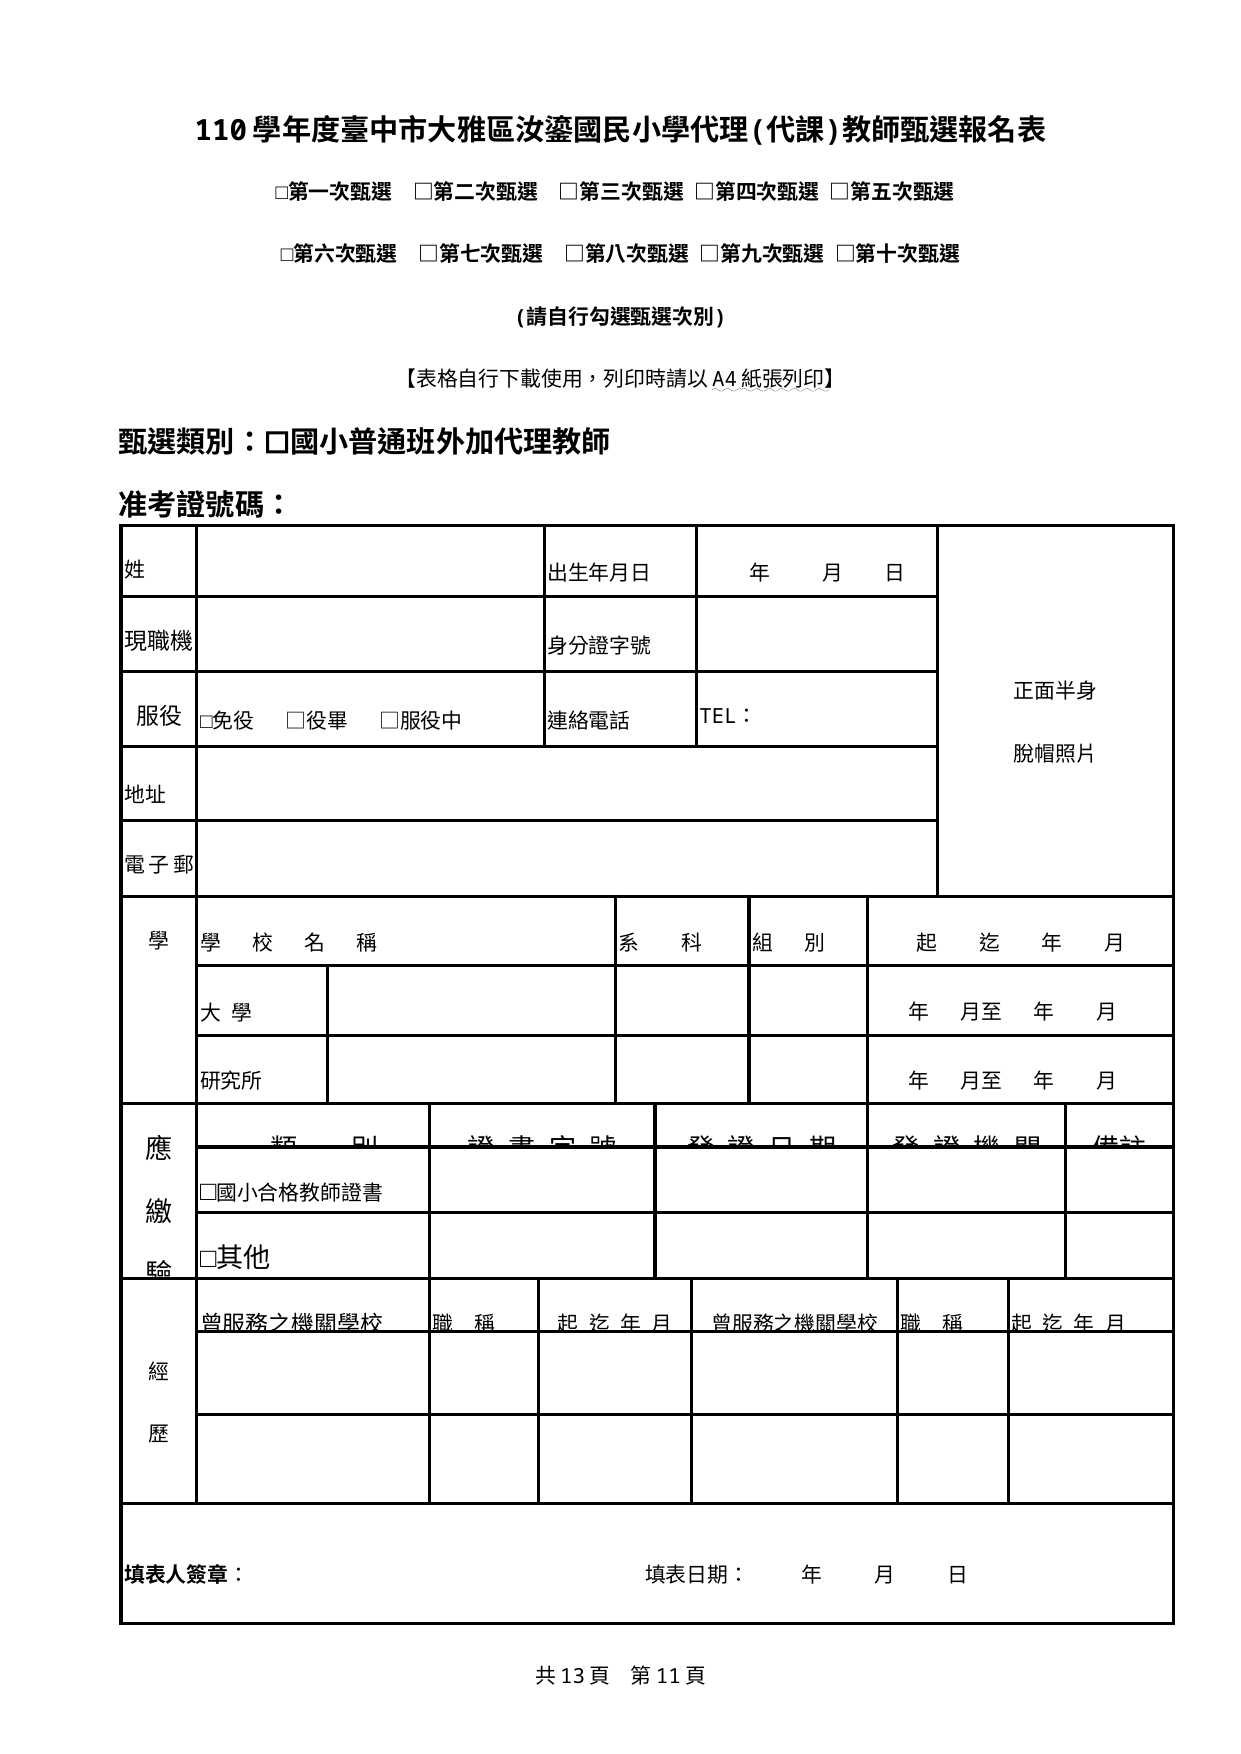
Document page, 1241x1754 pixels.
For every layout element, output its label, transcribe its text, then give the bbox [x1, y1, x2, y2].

table_cell [617, 967, 747, 1034]
table_cell 連絡電話 [546, 673, 695, 745]
table_cell [540, 1333, 690, 1413]
table_cell 電子郵件 [123, 822, 195, 895]
table_cell [431, 1149, 653, 1211]
table_cell 備註 [1067, 1105, 1172, 1145]
table_cell 曾服務之機關學校 [198, 1280, 428, 1330]
table_cell [698, 598, 936, 670]
text □第六次甄選 □第七次甄選 □第八次甄選 □第九次甄選 □第十次甄選 [118, 211, 1122, 273]
table_cell [869, 1149, 1064, 1211]
table_cell [198, 1416, 428, 1502]
table_cell 學 校 名 稱 [198, 898, 614, 964]
table_cell 年 月至 年 月 [869, 967, 1172, 1034]
table_cell 經 歷 [123, 1280, 195, 1502]
table_header 出生年月日 [546, 527, 695, 595]
table_cell [751, 1037, 866, 1102]
table_cell 起 迄 年 月 [540, 1280, 690, 1330]
table_cell 填表人簽章： 填表日期： 年 月 日 [123, 1505, 1172, 1622]
table_cell [1067, 1214, 1172, 1277]
table_header 正面半身 脫帽照片 [939, 527, 1172, 895]
table_cell 服役 情形 [123, 673, 195, 745]
table_cell 職 稱 [431, 1280, 537, 1330]
table_cell 證 書 字 號 [431, 1105, 653, 1145]
text (請自行勾選甄選次別) [118, 273, 1122, 336]
table_cell 研究所 [198, 1037, 326, 1102]
table_cell [198, 1333, 428, 1413]
table_cell 發 證 機 關 [869, 1105, 1064, 1145]
table_cell [198, 822, 936, 895]
table_cell 現職機關學校 [123, 598, 195, 670]
table_cell [431, 1416, 537, 1502]
table_cell [329, 967, 614, 1034]
table_cell [431, 1333, 537, 1413]
table_cell 系 科 [617, 898, 747, 964]
text 甄選類別：國小普通班外加代理教師 [118, 398, 1122, 461]
table_cell [657, 1149, 866, 1211]
table_cell [1010, 1416, 1172, 1502]
table_cell 職 稱 [899, 1280, 1007, 1330]
table_cell 大 學 [198, 967, 326, 1034]
table_cell [198, 598, 543, 670]
table_cell 學 歷 [123, 898, 195, 1102]
table_cell 年 月至 年 月 [869, 1037, 1172, 1102]
table_cell 地址 [123, 748, 195, 818]
table_cell □國小合格教師證書 [198, 1149, 428, 1211]
table_cell [1010, 1333, 1172, 1413]
table_cell 應 繳 驗 證 件 [123, 1105, 195, 1277]
table_header 年 月 日 [698, 527, 936, 595]
table_cell [1067, 1149, 1172, 1211]
table_cell [540, 1416, 690, 1502]
table_cell [617, 1037, 747, 1102]
table_cell □其他 [198, 1214, 428, 1277]
text 110學年度臺中市大雅區汝鎏國民小學代理(代課)教師甄選報名表 [118, 86, 1122, 148]
table_cell 類 別 [198, 1105, 428, 1145]
text 准考證號碼： [118, 461, 1122, 523]
text 【表格自行下載使用，列印時請以A4紙張列印】 [118, 336, 1122, 398]
table_cell TEL： 手機： [698, 673, 936, 745]
table_cell [657, 1214, 866, 1277]
table_cell [751, 967, 866, 1034]
table_cell [693, 1416, 896, 1502]
table_cell 起 迄 年 月 [1010, 1280, 1172, 1330]
table_cell 起 迄 年 月 [869, 898, 1172, 964]
table_cell [899, 1416, 1007, 1502]
table_cell 發 證 日 期 [657, 1105, 866, 1145]
table_cell 曾服務之機關學校 [693, 1280, 896, 1330]
table_cell [431, 1214, 653, 1277]
table_header [198, 527, 543, 595]
table_cell [198, 748, 936, 818]
text □第一次甄選 □第二次甄選 □第三次甄選 □第四次甄選 □第五次甄選 [118, 148, 1122, 211]
table_header 姓 名 [123, 527, 195, 595]
table_cell [329, 1037, 614, 1102]
table_cell □免役 □役畢 □服役中 [198, 673, 543, 745]
table_cell [869, 1214, 1064, 1277]
table_cell 身分證字號 [546, 598, 695, 670]
table_cell [693, 1333, 896, 1413]
table_cell [899, 1333, 1007, 1413]
table_cell 組 別 [751, 898, 866, 964]
